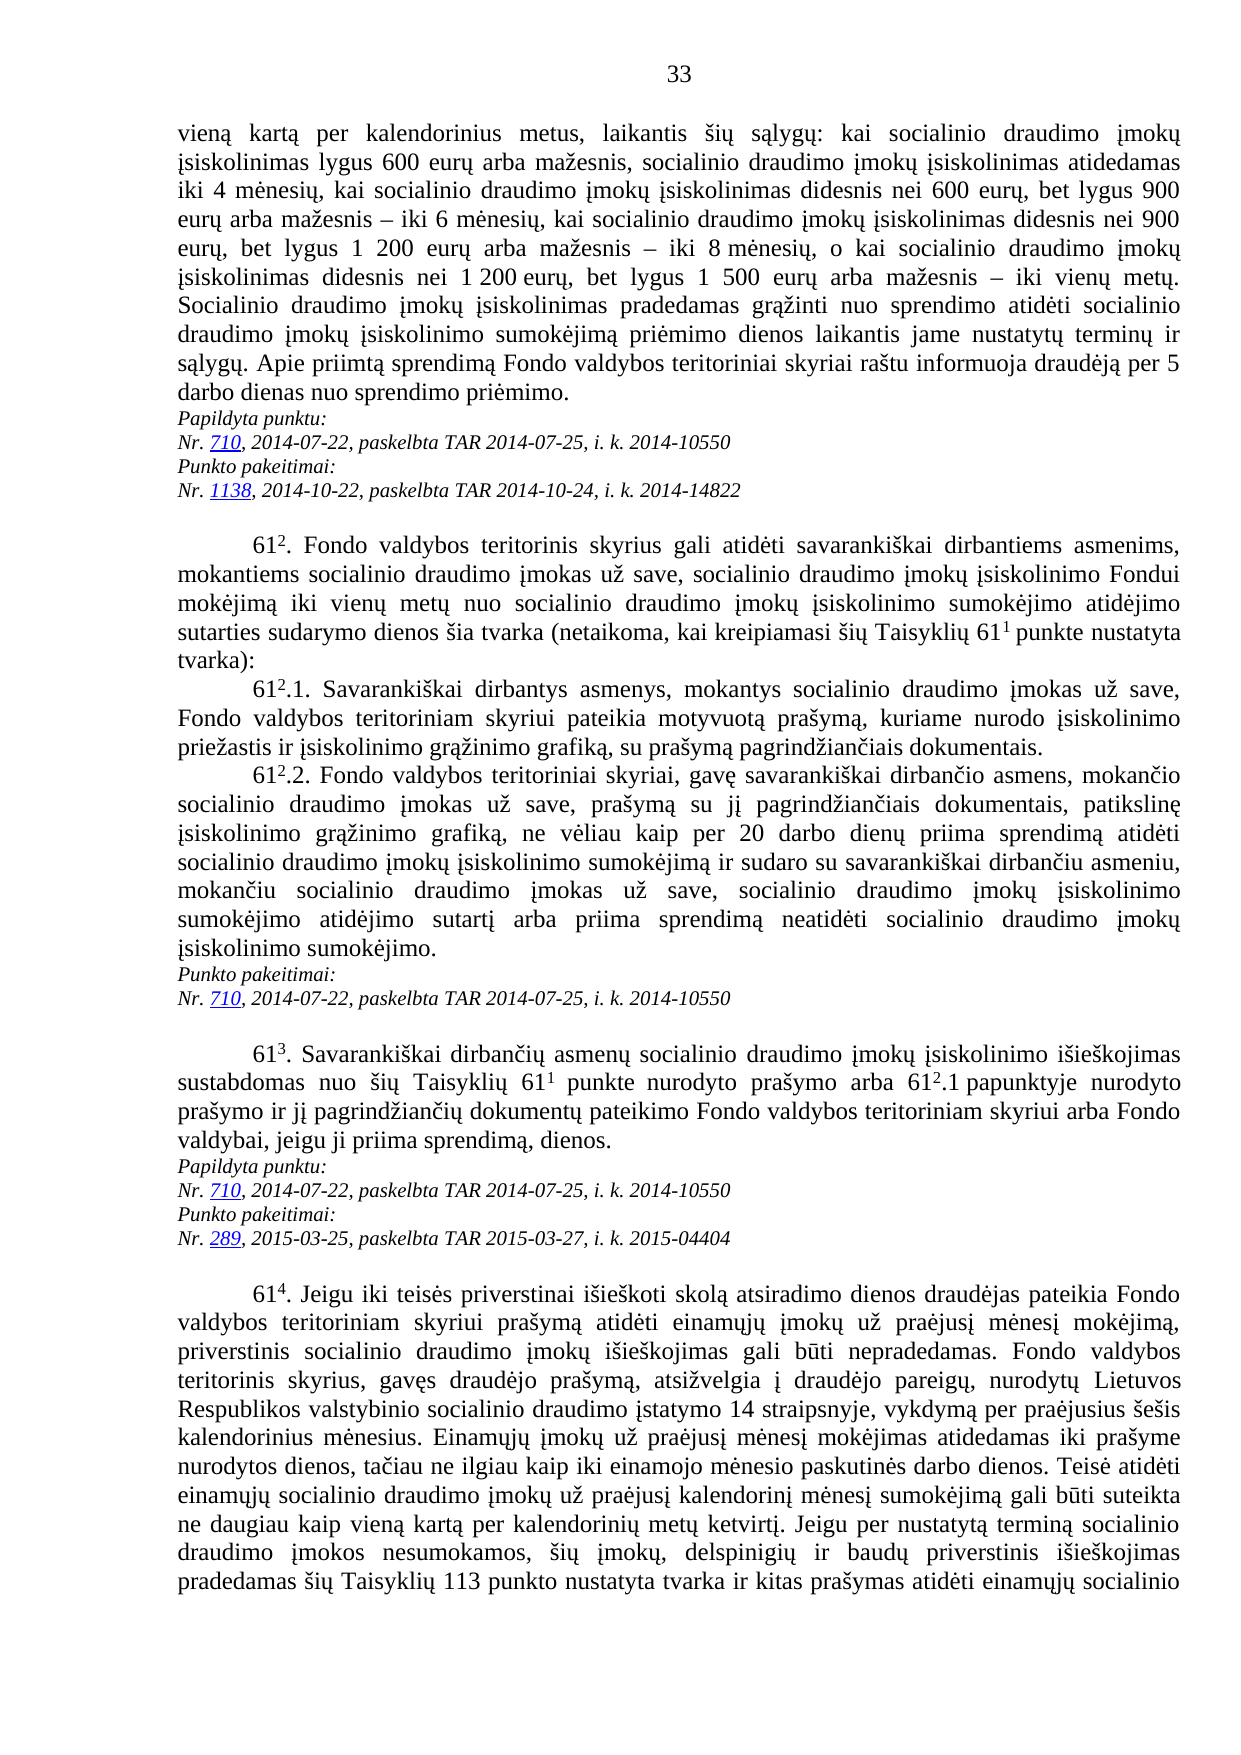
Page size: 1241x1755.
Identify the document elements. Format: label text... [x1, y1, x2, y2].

text Papildyta punktu: [177, 406, 1181, 430]
text 613. Savarankiškai dirbančių asmenų socialinio draudimo įmokų įsiskolinimo išieškojimas sustabdomas nuo šių Taisyklių 611 punkte nurodyto prašymo arba 612.1 papunktyje nurodyto prašymo ir jį pagrindžiančių dokumentų pateikimo Fondo valdybos teritoriniam skyriui arba Fondo valdybai, jeigu ji priima sprendimą, dienos. [177, 1039, 1181, 1154]
text Nr. 710, 2014-07-22, paskelbta TAR 2014-07-25, i. k. 2014-10550 [177, 1178, 1181, 1202]
text Punkto pakeitimai: [177, 1202, 1181, 1226]
text Punkto pakeitimai: [177, 962, 1181, 986]
text vieną kartą per kalendorinius metus, laikantis šių sąlygų: kai socialinio draudimo įmokų įsiskolinimas lygus 600 eurų arba mažesnis, socialinio draudimo įmokų įsiskolinimas atidedamas iki 4 mėnesių, kai socialinio draudimo įmokų įsiskolinimas didesnis nei 600 eurų, bet lygus 900 eurų arba mažesnis – iki 6 mėnesių, kai socialinio draudimo įmokų įsiskolinimas didesnis nei 900 eurų, bet lygus 1 200 eurų arba mažesnis – iki 8 mėnesių, o kai socialinio draudimo įmokų įsiskolinimas didesnis nei 1 200 eurų, bet lygus 1 500 eurų arba mažesnis – iki vienų metų. Socialinio draudimo įmokų įsiskolinimas pradedamas grąžinti nuo sprendimo atidėti socialinio draudimo įmokų įsiskolinimo sumokėjimą priėmimo dienos laikantis jame nustatytų terminų ir sąlygų. Apie priimtą sprendimą Fondo valdybos teritoriniai skyriai raštu informuoja draudėją per 5 darbo dienas nuo sprendimo priėmimo. [177, 118, 1181, 406]
text 612.2. Fondo valdybos teritoriniai skyriai, gavę savarankiškai dirbančio asmens, mokančio socialinio draudimo įmokas už save, prašymą su jį pagrindžiančiais dokumentais, patikslinę įsiskolinimo grąžinimo grafiką, ne vėliau kaip per 20 darbo dienų priima sprendimą atidėti socialinio draudimo įmokų įsiskolinimo sumokėjimą ir sudaro su savarankiškai dirbančiu asmeniu, mokančiu socialinio draudimo įmokas už save, socialinio draudimo įmokų įsiskolinimo sumokėjimo atidėjimo sutartį arba priima sprendimą neatidėti socialinio draudimo įmokų įsiskolinimo sumokėjimo. [177, 761, 1181, 962]
text 612. Fondo valdybos teritorinis skyrius gali atidėti savarankiškai dirbantiems asmenims, mokantiems socialinio draudimo įmokas už save, socialinio draudimo įmokų įsiskolinimo Fondui mokėjimą iki vienų metų nuo socialinio draudimo įmokų įsiskolinimo sumokėjimo atidėjimo sutarties sudarymo dienos šia tvarka (netaikoma, kai kreipiamasi šių Taisyklių 611 punkte nustatyta tvarka): [177, 531, 1181, 674]
text 612.1. Savarankiškai dirbantys asmenys, mokantys socialinio draudimo įmokas už save, Fondo valdybos teritoriniam skyriui pateikia motyvuotą prašymą, kuriame nurodo įsiskolinimo priežastis ir įsiskolinimo grąžinimo grafiką, su prašymą pagrindžiančiais dokumentais. [177, 674, 1181, 761]
text Nr. 289, 2015-03-25, paskelbta TAR 2015-03-27, i. k. 2015-04404 [177, 1226, 1181, 1250]
text Nr. 710, 2014-07-22, paskelbta TAR 2014-07-25, i. k. 2014-10550 [177, 986, 1181, 1010]
text Punkto pakeitimai: [177, 454, 1181, 478]
text Papildyta punktu: [177, 1154, 1181, 1178]
text Nr. 1138, 2014-10-22, paskelbta TAR 2014-10-24, i. k. 2014-14822 [177, 478, 1181, 502]
text Nr. 710, 2014-07-22, paskelbta TAR 2014-07-25, i. k. 2014-10550 [177, 430, 1181, 454]
text 614. Jeigu iki teisės priverstinai išieškoti skolą atsiradimo dienos draudėjas pateikia Fondo valdybos teritoriniam skyriui prašymą atidėti einamųjų įmokų už praėjusį mėnesį mokėjimą, priverstinis socialinio draudimo įmokų išieškojimas gali būti nepradedamas. Fondo valdybos teritorinis skyrius, gavęs draudėjo prašymą, atsižvelgia į draudėjo pareigų, nurodytų Lietuvos Respublikos valstybinio socialinio draudimo įstatymo 14 straipsnyje, vykdymą per praėjusius šešis kalendorinius mėnesius. Einamųjų įmokų už praėjusį mėnesį mokėjimas atidedamas iki prašyme nurodytos dienos, tačiau ne ilgiau kaip iki einamojo mėnesio paskutinės darbo dienos. Teisė atidėti einamųjų socialinio draudimo įmokų už praėjusį kalendorinį mėnesį sumokėjimą gali būti suteikta ne daugiau kaip vieną kartą per kalendorinių metų ketvirtį. Jeigu per nustatytą terminą socialinio draudimo įmokos nesumokamos, šių įmokų, delspinigių ir baudų priverstinis išieškojimas pradedamas šių Taisyklių 113 punkto nustatyta tvarka ir kitas prašymas atidėti einamųjų socialinio [177, 1279, 1181, 1595]
